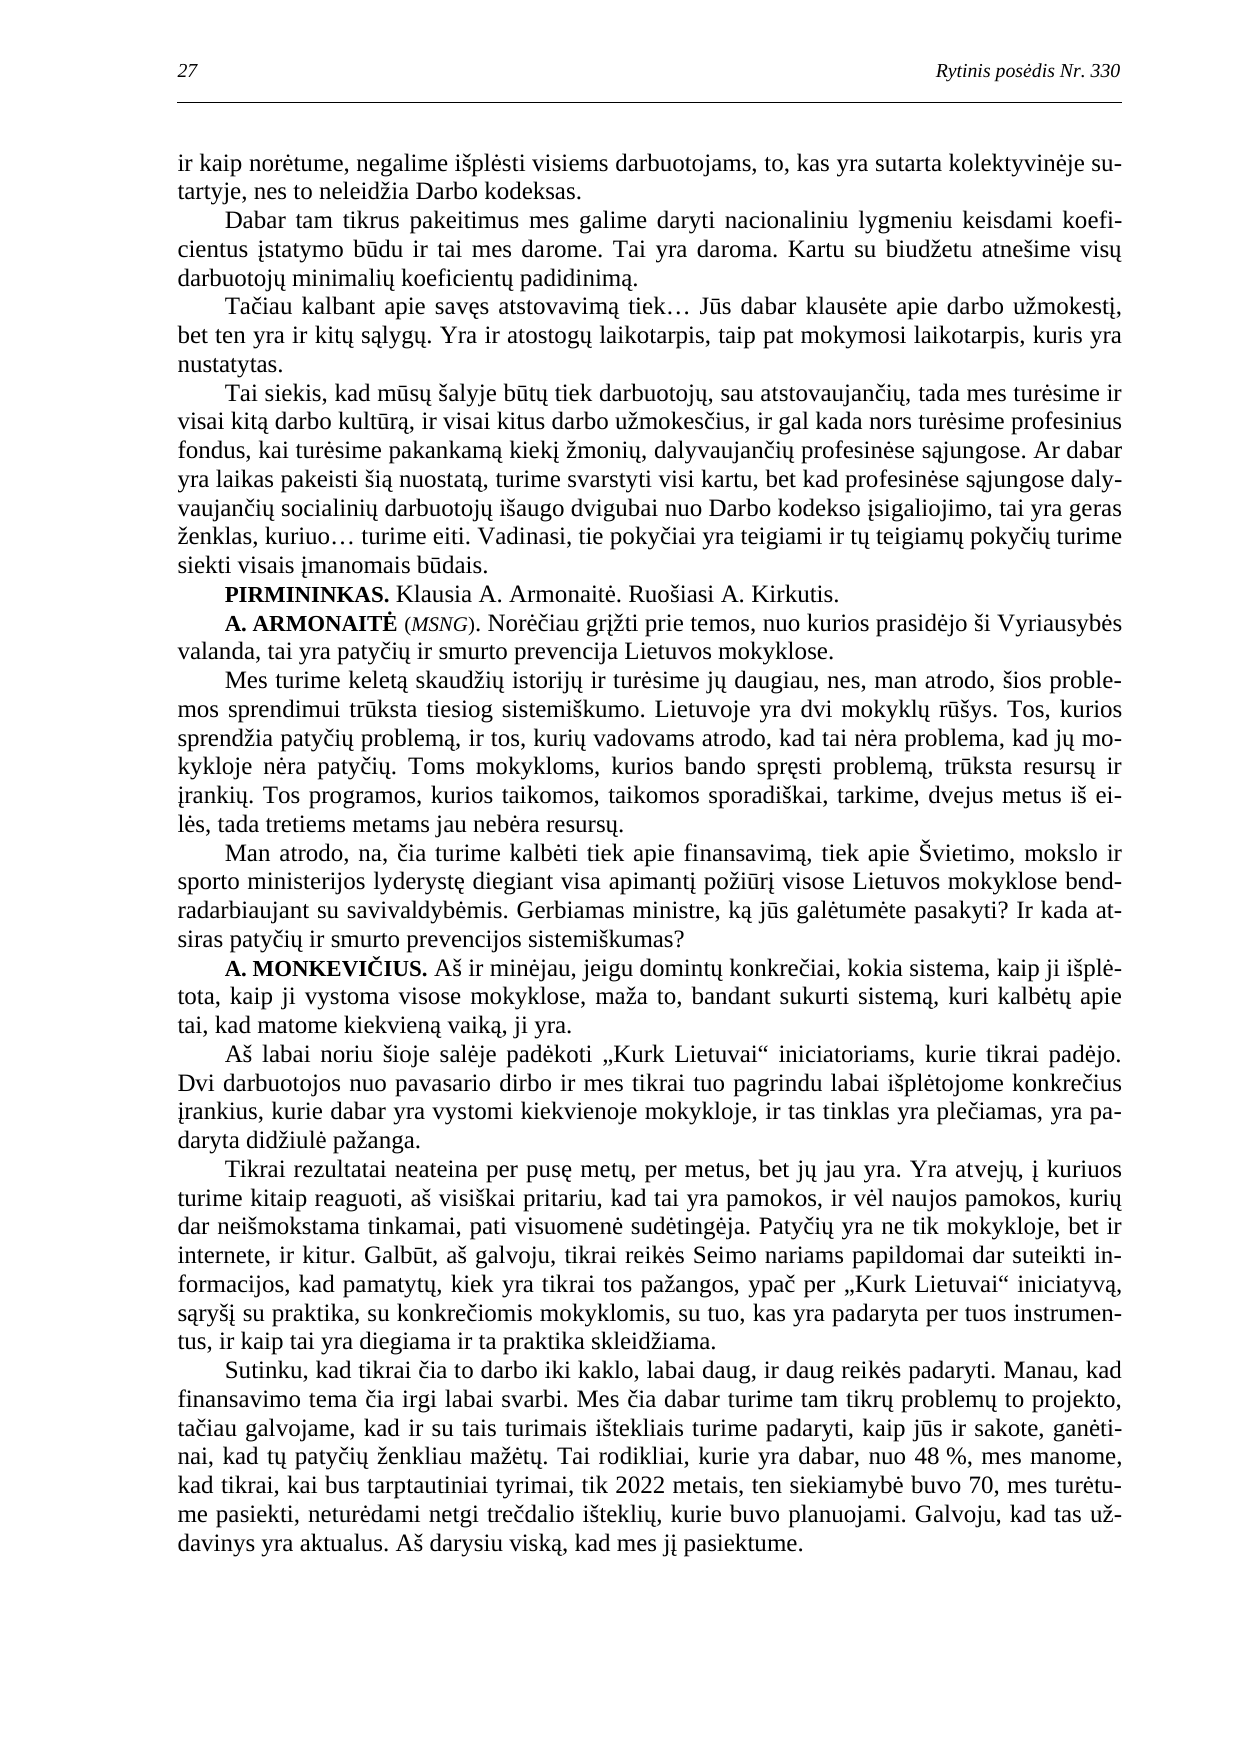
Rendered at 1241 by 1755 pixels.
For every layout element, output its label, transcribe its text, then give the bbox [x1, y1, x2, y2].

text Tai sie­kis, kad mū­sų ša­ly­je bū­tų tiek dar­buo­to­jų, sau at­sto­vau­jan­čių, ta­da mes tu­rė­si­me ir vi­sai ki­tą dar­bo kul­tū­rą, ir vi­sai ki­tus dar­bo už­mo­kes­čius, ir gal ka­da nors tu­rė­si­me pro­fe­si­nius fon­dus, kai tu­rė­si­me pa­kan­ka­mą kie­kį žmo­nių, da­ly­vau­jan­čių pro­fe­si­nė­se są­jun­go­se. Ar da­bar yra lai­kas pa­keis­ti šią nuo­sta­tą, tu­ri­me svars­ty­ti vi­si kar­tu, bet kad pro­fe­si­nė­se są­jun­go­se da­ly­vau­jan­čių so­cia­li­nių dar­buo­to­jų iš­au­go dvi­gu­bai nuo Dar­bo ko­dek­so įsi­ga­lio­ji­mo, tai yra ge­ras žen­klas, ku­riuo… tu­ri­me ei­ti. Va­di­na­si, tie po­ky­čiai yra tei­gia­mi ir tų tei­gia­mų po­ky­čių tu­ri­me siek­ti vi­sais įma­no­mais bū­dais. [177, 378, 1122, 579]
text A. ARMONAITĖ (MSNG). No­rė­čiau grįž­ti prie te­mos, nuo ku­rios pra­si­dė­jo ši Vy­riau­sy­bės va­lan­da, tai yra pa­ty­čių ir smur­to pre­ven­ci­ja Lie­tu­vos mo­kyk­lo­se. [177, 608, 1122, 665]
text Tik­rai re­zul­ta­tai ne­at­ei­na per pu­sę me­tų, per me­tus, bet jų jau yra. Yra at­ve­jų, į ku­riuos tu­ri­me ki­taip re­a­guo­ti, aš vi­siš­kai pri­ta­riu, kad tai yra pa­mo­kos, ir vėl nau­jos pa­mo­kos, ku­rių dar ne­iš­moks­ta­ma tin­ka­mai, pa­ti vi­suo­me­nė su­dė­tin­gė­ja. Pa­ty­čių yra ne tik mo­kyk­lo­je, bet ir in­ter­ne­te, ir ki­tur. Gal­būt, aš gal­vo­ju, tik­rai rei­kės Sei­mo na­riams pa­pil­do­mai dar su­teik­ti in­for­ma­ci­jos, kad pa­ma­ty­tų, kiek yra tik­rai tos pa­žan­gos, ypač per „Kurk Lie­tu­vai“ ini­cia­ty­vą, są­ry­šį su prak­ti­ka, su kon­kre­čio­mis mo­kyk­lo­mis, su tuo, kas yra pa­da­ry­ta per tuos in­stru­men­tus, ir kaip tai yra die­gia­ma ir ta prak­ti­ka sklei­džia­ma. [177, 1154, 1122, 1355]
text A. MONKEVIČIUS. Aš ir mi­nė­jau, jei­gu do­min­tų kon­kre­čiai, ko­kia sis­te­ma, kaip ji iš­plė­to­ta, kaip ji vys­to­ma vi­so­se mo­kyk­lo­se, ma­ža to, ban­dant su­kur­ti sis­te­mą, ku­ri kal­bė­tų apie tai, kad ma­to­me kiek­vie­ną vai­ką, ji yra. [177, 953, 1122, 1039]
text Man at­ro­do, na, čia tu­ri­me kal­bė­ti tiek apie fi­nan­sa­vi­mą, tiek apie Švie­ti­mo, moks­lo ir spor­to mi­nis­te­ri­jos ly­de­rys­tę die­giant vi­sa ap­iman­tį po­žiū­rį vi­so­se Lie­tu­vos mo­kyk­lo­se ben­d­ra­dar­biau­jant su sa­vi­val­dy­bė­mis. Ger­bia­mas mi­nist­re, ką jūs ga­lė­tu­mė­te pa­sa­ky­ti? Ir ka­da at­si­ras pa­ty­čių ir smur­to pre­ven­ci­jos sis­te­miš­ku­mas? [177, 838, 1122, 953]
text PIRMININKAS. Klau­sia A. Ar­mo­nai­tė. Ruo­šia­si A. Kir­ku­tis. [177, 579, 1122, 608]
text Su­tin­ku, kad tik­rai čia to dar­bo iki kak­lo, la­bai daug, ir daug rei­kės pa­da­ry­ti. Ma­nau, kad fi­nan­sa­vi­mo te­ma čia ir­gi la­bai svar­bi. Mes čia da­bar tu­ri­me tam tik­rų pro­ble­mų to pro­jek­to, ta­čiau gal­vo­ja­me, kad ir su tais tu­ri­mais iš­tek­liais tu­ri­me pa­da­ry­ti, kaip jūs ir sa­ko­te, ga­nė­ti­nai, kad tų pa­ty­čių žen­kliau ma­žė­tų. Tai ro­dik­liai, ku­rie yra da­bar, nuo 48 %, mes ma­no­me, kad tik­rai, kai bus tarp­tau­ti­niai ty­ri­mai, tik 2022 me­tais, ten sie­kia­my­bė bu­vo 70, mes tu­rė­tu­me pa­siek­ti, ne­tu­rė­da­mi net­gi treč­da­lio iš­tek­lių, ku­rie bu­vo pla­nuo­ja­mi. Gal­vo­ju, kad tas už­da­vi­nys yra ak­tu­a­lus. Aš da­ry­siu vis­ką, kad mes jį pa­siek­tu­me. [177, 1355, 1122, 1556]
text Mes tu­ri­me ke­le­tą skau­džių is­to­ri­jų ir tu­rė­si­me jų dau­giau, nes, man at­ro­do, šios pro­ble­mos spren­di­mui trūks­ta tie­siog sis­te­miš­ku­mo. Lie­tu­vo­je yra dvi mo­kyk­lų rū­šys. Tos, ku­rios spren­džia pa­ty­čių pro­ble­mą, ir tos, ku­rių va­do­vams at­ro­do, kad tai nė­ra pro­ble­ma, kad jų mo­kyk­lo­je nė­ra pa­ty­čių. Toms mo­kyk­loms, ku­rios ban­do spręs­ti pro­ble­mą, trūks­ta re­sur­sų ir įran­kių. Tos pro­gra­mos, ku­rios tai­ko­mos, tai­ko­mos spo­ra­diš­kai, tar­ki­me, dve­jus me­tus iš ei­lės, ta­da tre­tiems me­tams jau ne­bė­ra re­sur­sų. [177, 665, 1122, 838]
text ir kaip no­rė­tu­me, ne­ga­li­me iš­plės­ti vi­siems dar­buo­to­jams, to, kas yra su­tar­ta ko­lek­ty­vi­nė­je su­tar­ty­je, nes to ne­lei­džia Dar­bo ko­dek­sas. [177, 148, 1122, 205]
text Aš la­bai no­riu šio­je sa­lė­je pa­dė­ko­ti „Kurk Lie­tu­vai“ ini­cia­to­riams, ku­rie tik­rai pa­dė­jo. Dvi dar­buo­to­jos nuo pa­va­sa­rio dir­bo ir mes tik­rai tuo pa­grin­du la­bai iš­plė­to­jo­me kon­kre­čius įran­kius, ku­rie da­bar yra vys­to­mi kiek­vie­no­je mo­kyk­lo­je, ir tas tin­klas yra ple­čia­mas, yra pa­da­ry­ta di­džiu­lė pa­žan­ga. [177, 1039, 1122, 1154]
text Da­bar tam tik­rus pa­kei­ti­mus mes ga­li­me da­ry­ti na­cio­na­li­niu lyg­me­niu keis­da­mi ko­e­fi­cien­tus įsta­ty­mo bū­du ir tai mes da­ro­me. Tai yra da­ro­ma. Kar­tu su biu­dže­tu at­ne­ši­me vi­sų dar­buo­to­jų mi­ni­ma­lių ko­e­fi­cien­tų pa­di­di­ni­mą. [177, 205, 1122, 291]
text Ta­čiau kal­bant apie sa­vęs at­sto­va­vi­mą tiek… Jūs da­bar klau­sė­te apie dar­bo už­mo­kes­tį, bet ten yra ir ki­tų są­ly­gų. Yra ir atos­to­gų lai­ko­tar­pis, taip pat mo­ky­mo­si lai­ko­tar­pis, ku­ris yra nu­sta­ty­tas. [177, 291, 1122, 378]
